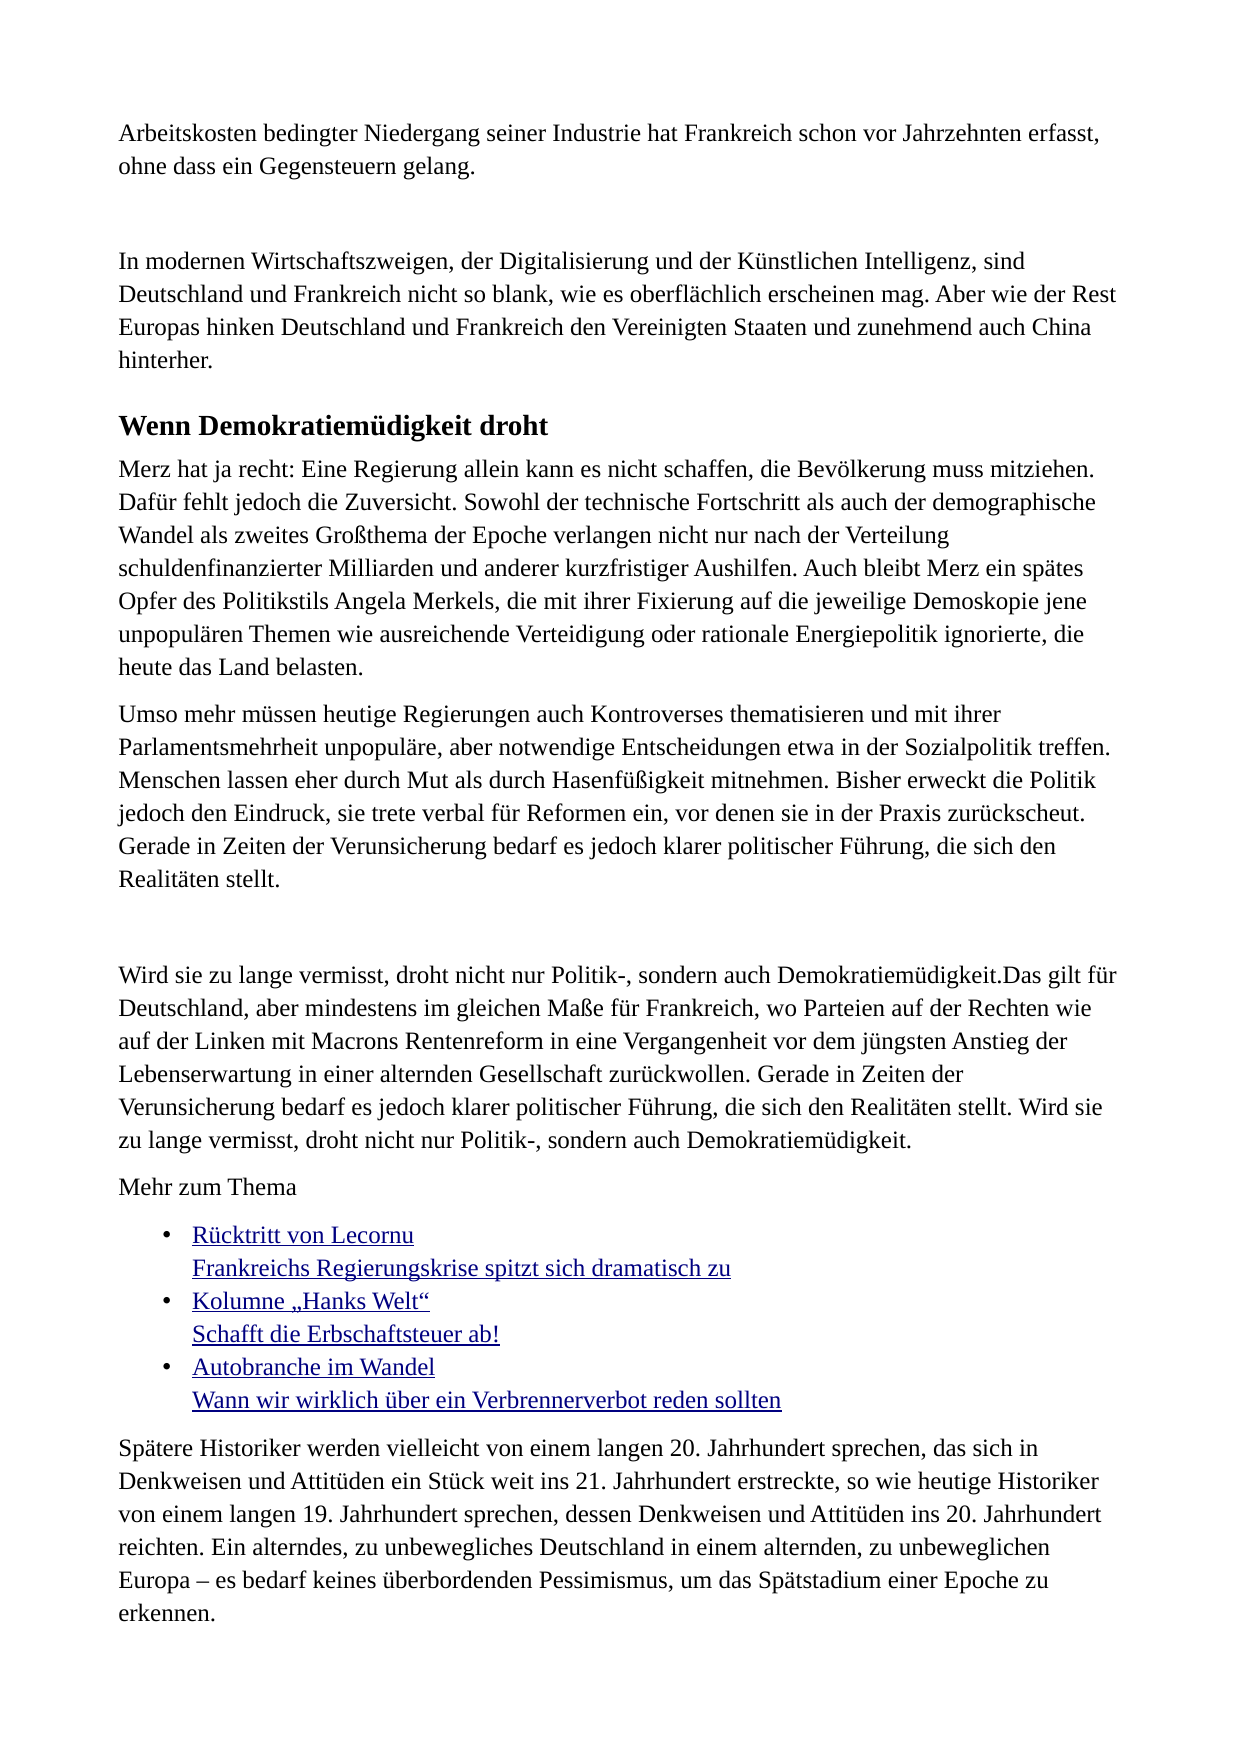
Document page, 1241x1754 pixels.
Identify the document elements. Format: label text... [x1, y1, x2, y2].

text Umso mehr müssen heutige Regierungen auch Kontroverses thematisieren und mit ihrer Parlamentsmehrheit unpopuläre, aber notwendige Entscheidungen etwa in der Sozialpolitik treffen. Menschen lassen eher durch Mut als durch Hasenfüßigkeit mitnehmen. Bisher erweckt die Politik jedoch den Eindruck, sie trete verbal für Reformen ein, vor denen sie in der Praxis zurückscheut. Gerade in Zeiten der Verunsicherung bedarf es jedoch klarer politischer Führung, die sich den Realitäten stellt. [118, 699, 1122, 893]
text Arbeitskosten bedingter Niedergang seiner Industrie hat Frankreich schon vor Jahrzehnten erfasst, ohne dass ein Gegensteuern gelang. [118, 118, 1122, 180]
text Mehr zum Thema [118, 1172, 1122, 1201]
list Rücktritt von Lecornu [162, 1220, 1122, 1249]
list Frankreichs Regierungskrise spitzt sich dramatisch zu [162, 1253, 1122, 1282]
text Merz hat ja recht: Eine Regierung allein kann es nicht schaffen, die Bevölkerung muss mitziehen. Dafür fehlt jedoch die Zuversicht. Sowohl der technische Fortschritt als auch der demographische Wandel als zweites Großthema der Epoche verlangen nicht nur nach der Verteilung schuldenfinanzierter Milliarden und anderer kurzfristiger Aushilfen. Auch bleibt Merz ein spätes Opfer des Politikstils Angela Merkels, die mit ihrer Fixierung auf die jeweilige Demoskopie jene unpopulären Themen wie ausreichende Verteidigung oder rationale Energiepolitik ignorierte, die heute das Land belasten. [118, 454, 1122, 681]
subtitle Wenn Demokratiemüdigkeit droht [118, 408, 1122, 441]
list Kolumne „Hanks Welt“ [162, 1286, 1122, 1315]
list Schafft die Erbschaftsteuer ab! [162, 1319, 1122, 1348]
text In modernen Wirtschaftszweigen, der Digitalisierung und der Künstlichen Intelligenz, sind Deutschland und Frankreich nicht so blank, wie es oberflächlich erscheinen mag. Aber wie der Rest Europas hinken Deutschland und Frankreich den Vereinigten Staaten und zunehmend auch China hinterher. [118, 246, 1122, 374]
text Wird sie zu lange vermisst, droht nicht nur Politik-, sondern auch Demokratiemüdigkeit.Das gilt für Deutschland, aber mindestens im gleichen Maße für Frankreich, wo Parteien auf der Rechten wie auf der Linken mit Macrons Rentenreform in eine Vergangenheit vor dem jüngsten Anstieg der Lebenserwartung in einer alternden Gesellschaft zurückwollen. Gerade in Zeiten der Verunsicherung bedarf es jedoch klarer politischer Führung, die sich den Realitäten stellt. Wird sie zu lange vermisst, droht nicht nur Politik-, sondern auch Demokratiemüdigkeit. [118, 960, 1122, 1153]
text Spätere Historiker werden vielleicht von einem langen 20. Jahrhundert sprechen, das sich in Denkweisen und Attitüden ein Stück weit ins 21. Jahrhundert erstreckte, so wie heutige Historiker von einem langen 19. Jahrhundert sprechen, dessen Denkweisen und Attitüden ins 20. Jahrhundert reichten. Ein alterndes, zu unbewegliches Deutschland in einem alternden, zu unbeweglichen Europa – es bedarf keines überbordenden Pessimismus, um das Spätstadium einer Epoche zu erkennen. [118, 1433, 1122, 1627]
list Wann wir wirklich über ein Verbrennerverbot reden sollten [162, 1385, 1122, 1414]
list Autobranche im Wandel [162, 1352, 1122, 1381]
